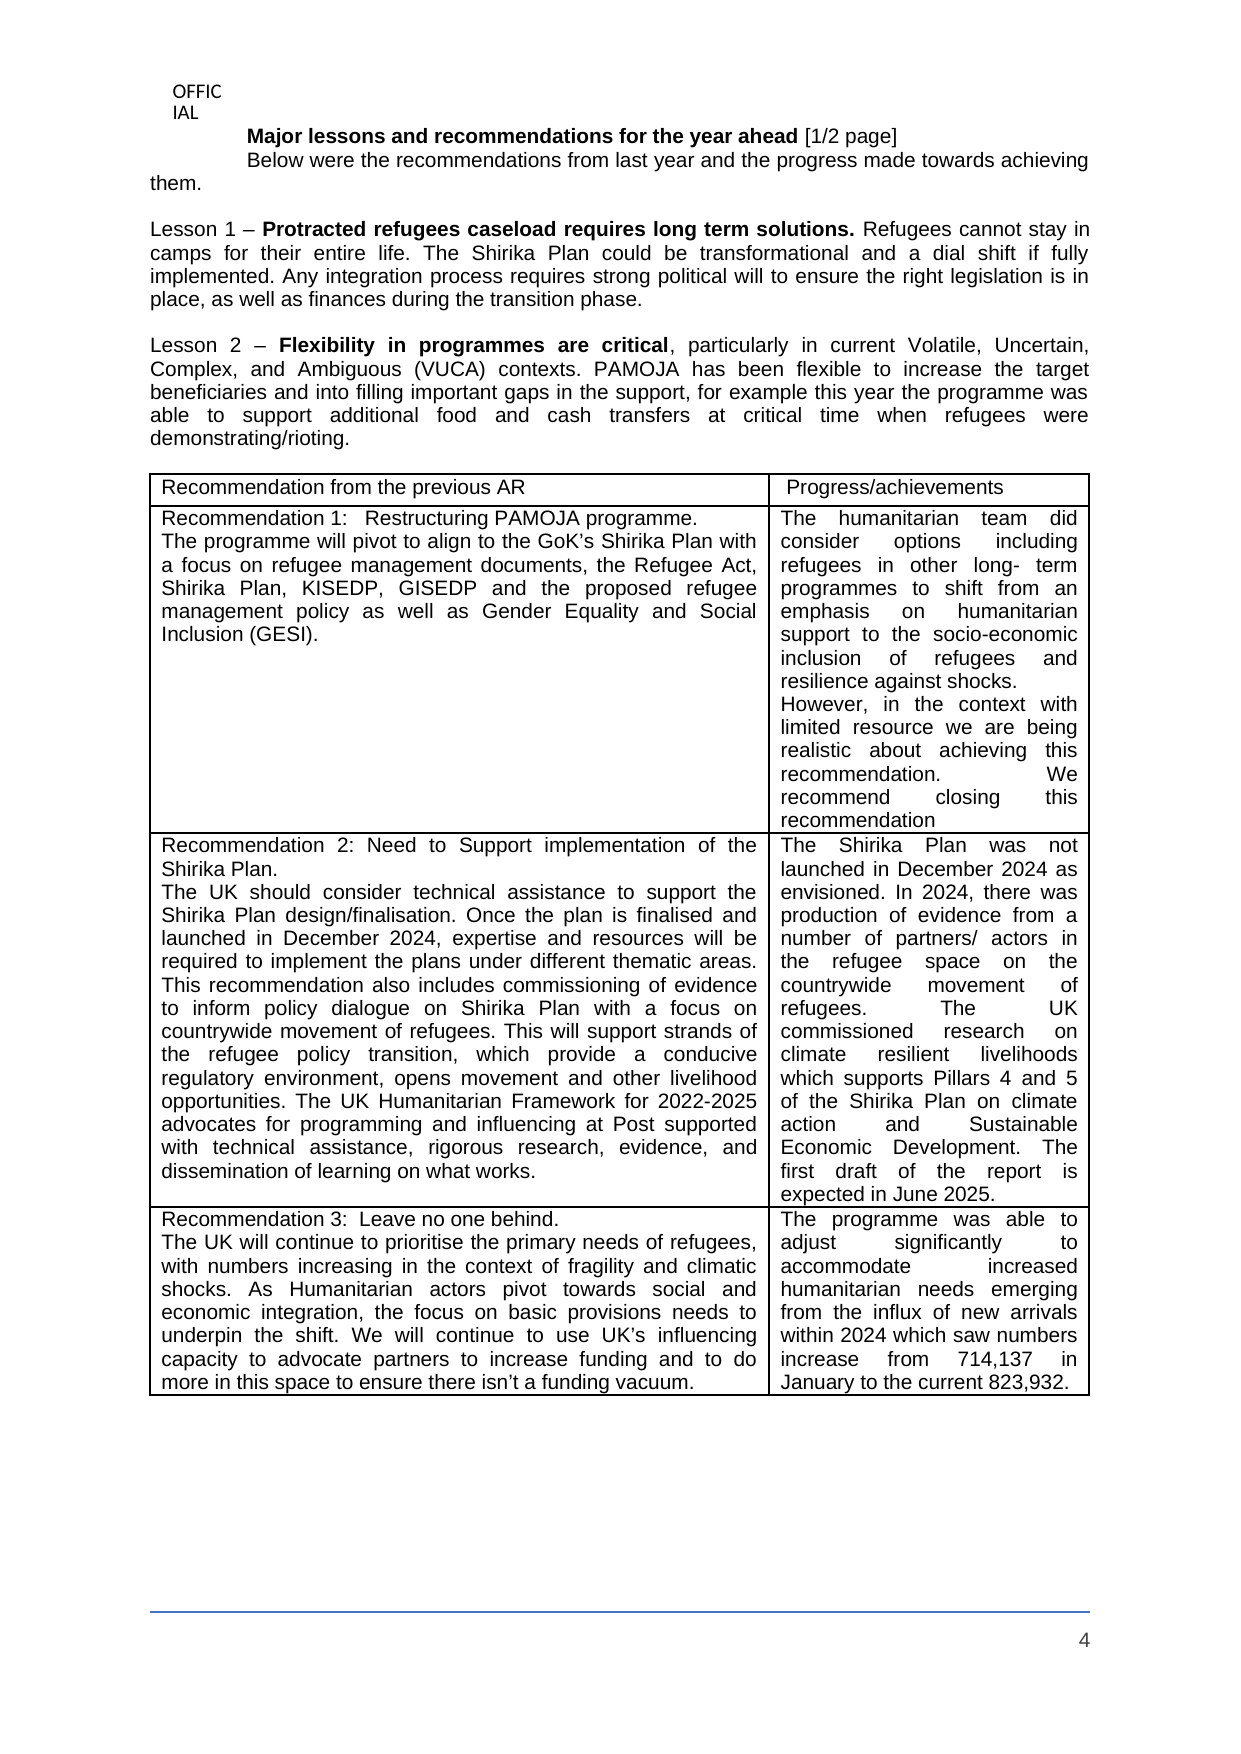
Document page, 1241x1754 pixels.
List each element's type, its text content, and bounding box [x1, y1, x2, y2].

table_cell The programme was able to adjust significantly to accommodate increased humanitarian needs emerging from the influx of new arrivals within 2024 which saw numbers increase from 714,137 in January to the current 823,932. [770, 1208, 1088, 1393]
text Lesson 2 – Flexibility in programmes are critical, particularly in current Volatile, Uncertain, Complex, and Ambiguous (VUCA) contexts. PAMOJA has been flexible to increase the target beneficiaries and into filling important gaps in the support, for example this year the programme was able to support additional food and cash transfers at critical time when refugees were demonstrating/rioting. [150, 334, 1090, 450]
table_header Recommendation from the previous AR [151, 475, 768, 504]
table_header Progress/achievements [770, 475, 1088, 504]
text Below were the recommendations from last year and the progress made towards achieving them. [150, 148, 1090, 194]
table_cell Recommendation 3: Leave no one behind. The UK will continue to prioritise the primary needs of refugees, with numbers increasing in the context of fragility and climatic shocks. As Humanitarian actors pivot towards social and economic integration, the focus on basic provisions needs to underpin the shift. We will continue to use UK’s influencing capacity to advocate partners to increase funding and to do more in this space to ensure there isn’t a funding vacuum. [151, 1208, 768, 1393]
table_cell The humanitarian team did consider options including refugees in other long- term programmes to shift from an emphasis on humanitarian support to the socio-economic inclusion of refugees and resilience against shocks. However, in the context with limited resource we are being realistic about achieving this recommendation. We recommend closing this recommendation [770, 507, 1088, 832]
table_cell The Shirika Plan was not launched in December 2024 as envisioned. In 2024, there was production of evidence from a number of partners/ actors in the refugee space on the countrywide movement of refugees. The UK commissioned research on climate resilient livelihoods which supports Pillars 4 and 5 of the Shirika Plan on climate action and Sustainable Economic Development. The first draft of the report is expected in June 2025. [770, 834, 1088, 1206]
text Lesson 1 – Protracted refugees caseload requires long term solutions. Refugees cannot stay in camps for their entire life. The Shirika Plan could be transformational and a dial shift if fully implemented. Any integration process requires strong political will to ensure the right legislation is in place, as well as finances during the transition phase. [150, 218, 1090, 311]
text Major lessons and recommendations for the year ahead [1/2 page] [150, 125, 1090, 148]
table_cell Recommendation 2: Need to Support implementation of the Shirika Plan. The UK should consider technical assistance to support the Shirika Plan design/finalisation. Once the plan is finalised and launched in December 2024, expertise and resources will be required to implement the plans under different thematic areas. This recommendation also includes commissioning of evidence to inform policy dialogue on Shirika Plan with a focus on countrywide movement of refugees. This will support strands of the refugee policy transition, which provide a conducive regulatory environment, opens movement and other livelihood opportunities. The UK Humanitarian Framework for 2022-2025 advocates for programming and influencing at Post supported with technical assistance, rigorous research, evidence, and dissemination of learning on what works. [151, 834, 768, 1206]
table_cell Recommendation 1: Restructuring PAMOJA programme. The programme will pivot to align to the GoK’s Shirika Plan with a focus on refugee management documents, the Refugee Act, Shirika Plan, KISEDP, GISEDP and the proposed refugee management policy as well as Gender Equality and Social Inclusion (GESI). [151, 507, 768, 832]
